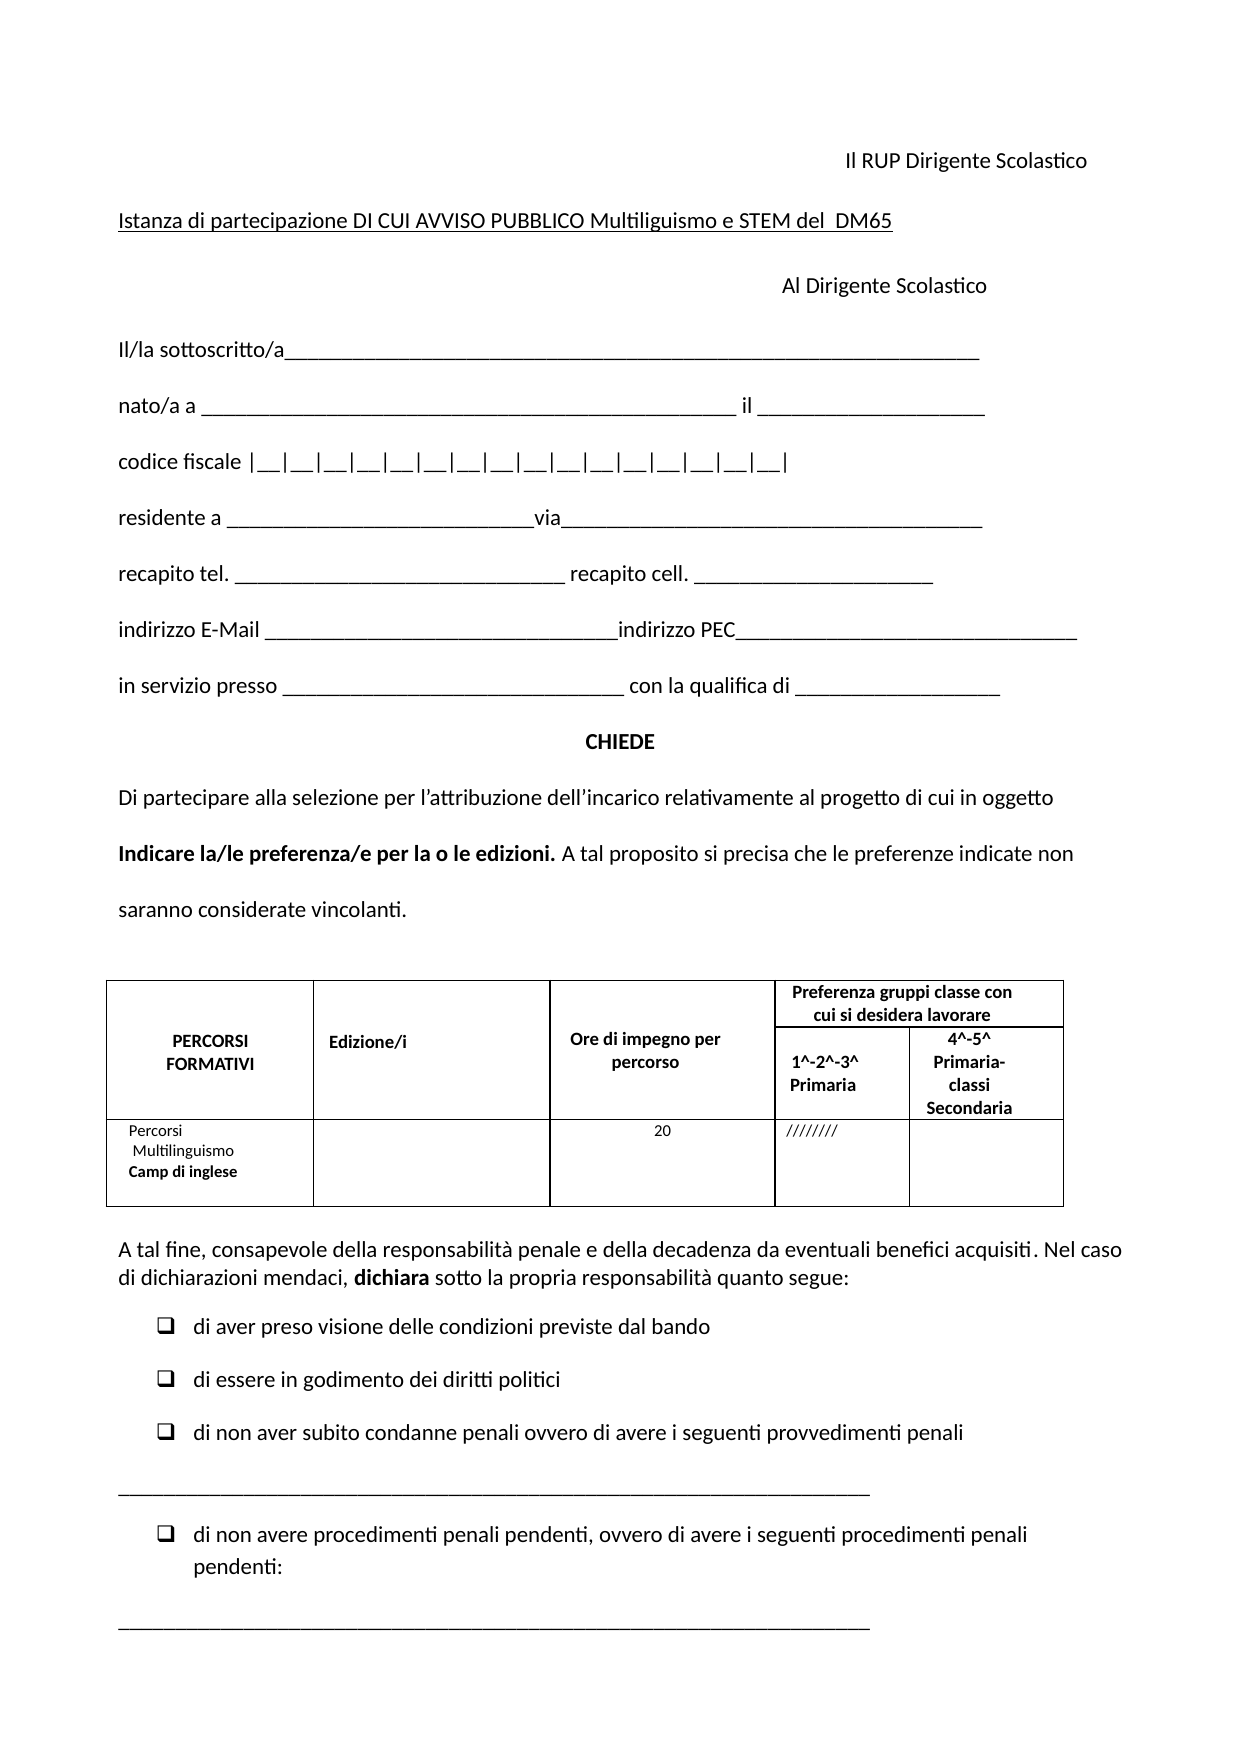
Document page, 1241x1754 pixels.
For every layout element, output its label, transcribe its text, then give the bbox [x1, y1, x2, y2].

text nato/a a _______________________________________________ il ____________________ [118, 391, 1122, 419]
text __________________________________________________________________ [118, 1605, 1122, 1633]
text in servizio presso ______________________________ con la qualifica di __________________ [118, 671, 1122, 699]
text Il/la sottoscritto/a_____________________________________________________________ [118, 335, 1122, 363]
table_cell //////// [776, 1120, 909, 1206]
table_header Preferenza gruppi classe con cui si desidera lavorare [776, 981, 1063, 1026]
text recapito tel. _____________________________ recapito cell. _____________________ [118, 559, 1122, 587]
table_cell [314, 1120, 549, 1206]
text A tal fine, consapevole della responsabilità penale e della decadenza da eventuali benefici acquisiti. Nel caso di dichiarazioni mendaci, dichiara sotto la propria responsabilità quanto segue: [118, 1235, 1122, 1291]
text Il RUP Dirigente Scolastico [634, 146, 1122, 174]
table_cell 20 [551, 1120, 774, 1206]
text Al Dirigente Scolastico [708, 271, 1122, 299]
list di non aver subito condanne penali ovvero di avere i seguenti provvedimenti penali [156, 1418, 1122, 1446]
text CHIEDE [118, 727, 1122, 755]
table_header Ore di impegno per percorso [551, 981, 774, 1119]
table_cell 1^-2^-3^ Primaria [776, 1028, 909, 1119]
table_cell [910, 1120, 1063, 1206]
list di non avere procedimenti penali pendenti, ovvero di avere i seguenti procedimenti penali pendenti: [156, 1520, 1122, 1580]
table_header PERCORSI FORMATIVI [107, 981, 313, 1119]
text residente a ___________________________via_____________________________________ [118, 503, 1122, 531]
text Di partecipare alla selezione per l’attribuzione dell’incarico relativamente al progetto di cui in oggetto [118, 783, 1122, 811]
list di essere in godimento dei diritti politici [156, 1365, 1122, 1393]
table_cell 4^-5^ Primaria- classi Secondaria [910, 1028, 1063, 1119]
text Istanza di partecipazione DI CUI AVVISO PUBBLICO Multiliguismo e STEM del DM65 [118, 206, 1122, 234]
text Indicare la/le preferenza/e per la o le edizioni. A tal proposito si precisa che le preferenze indicate non saranno considerate vincolanti. [118, 839, 1122, 923]
table_cell Percorsi Multilinguismo Camp di inglese [107, 1120, 313, 1206]
text codice fiscale |__|__|__|__|__|__|__|__|__|__|__|__|__|__|__|__| [118, 447, 1122, 475]
list di aver preso visione delle condizioni previste dal bando [156, 1312, 1122, 1340]
text indirizzo E-Mail _______________________________indirizzo PEC______________________________ [118, 615, 1122, 643]
text __________________________________________________________________ [118, 1471, 1122, 1499]
table_header Edizione/i [314, 981, 549, 1119]
